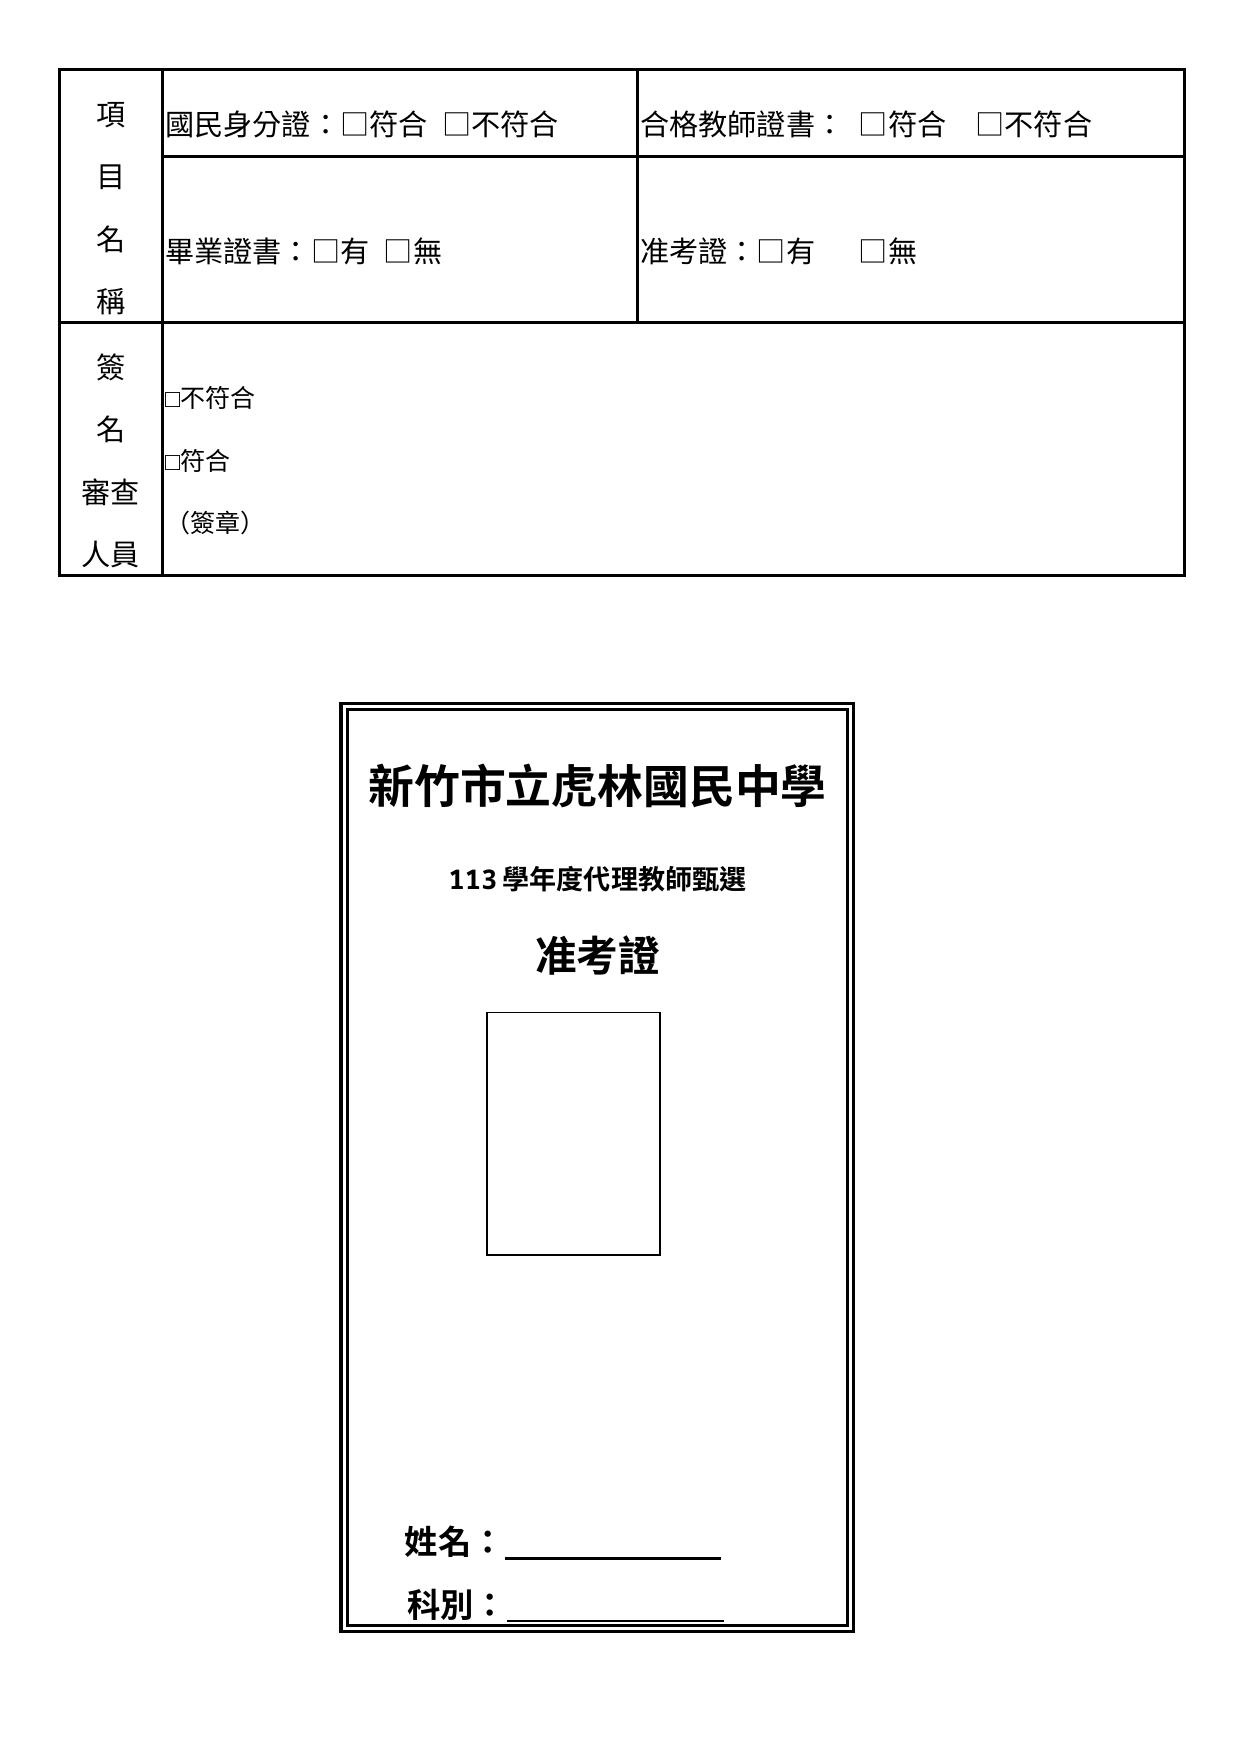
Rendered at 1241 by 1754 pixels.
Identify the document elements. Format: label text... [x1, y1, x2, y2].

table_cell 簽 名 審查人員 [61, 324, 161, 574]
table_cell 准考證：□有 □無 [639, 158, 1183, 321]
table_header 新竹市立虎林國民中學 113學年度代理教師甄選 准考證 姓名： 科別： [344, 705, 850, 1624]
table_header 國民身分證：□符合 □不符合 [164, 71, 636, 154]
table_cell 畢業證書：□有 □無 [164, 158, 636, 321]
table_header 合格教師證書： □符合 □不符合 [639, 71, 1183, 154]
table_cell □不符合 □符合 （簽章） [164, 324, 1183, 574]
table_header 項 目 名 稱 [61, 71, 161, 321]
